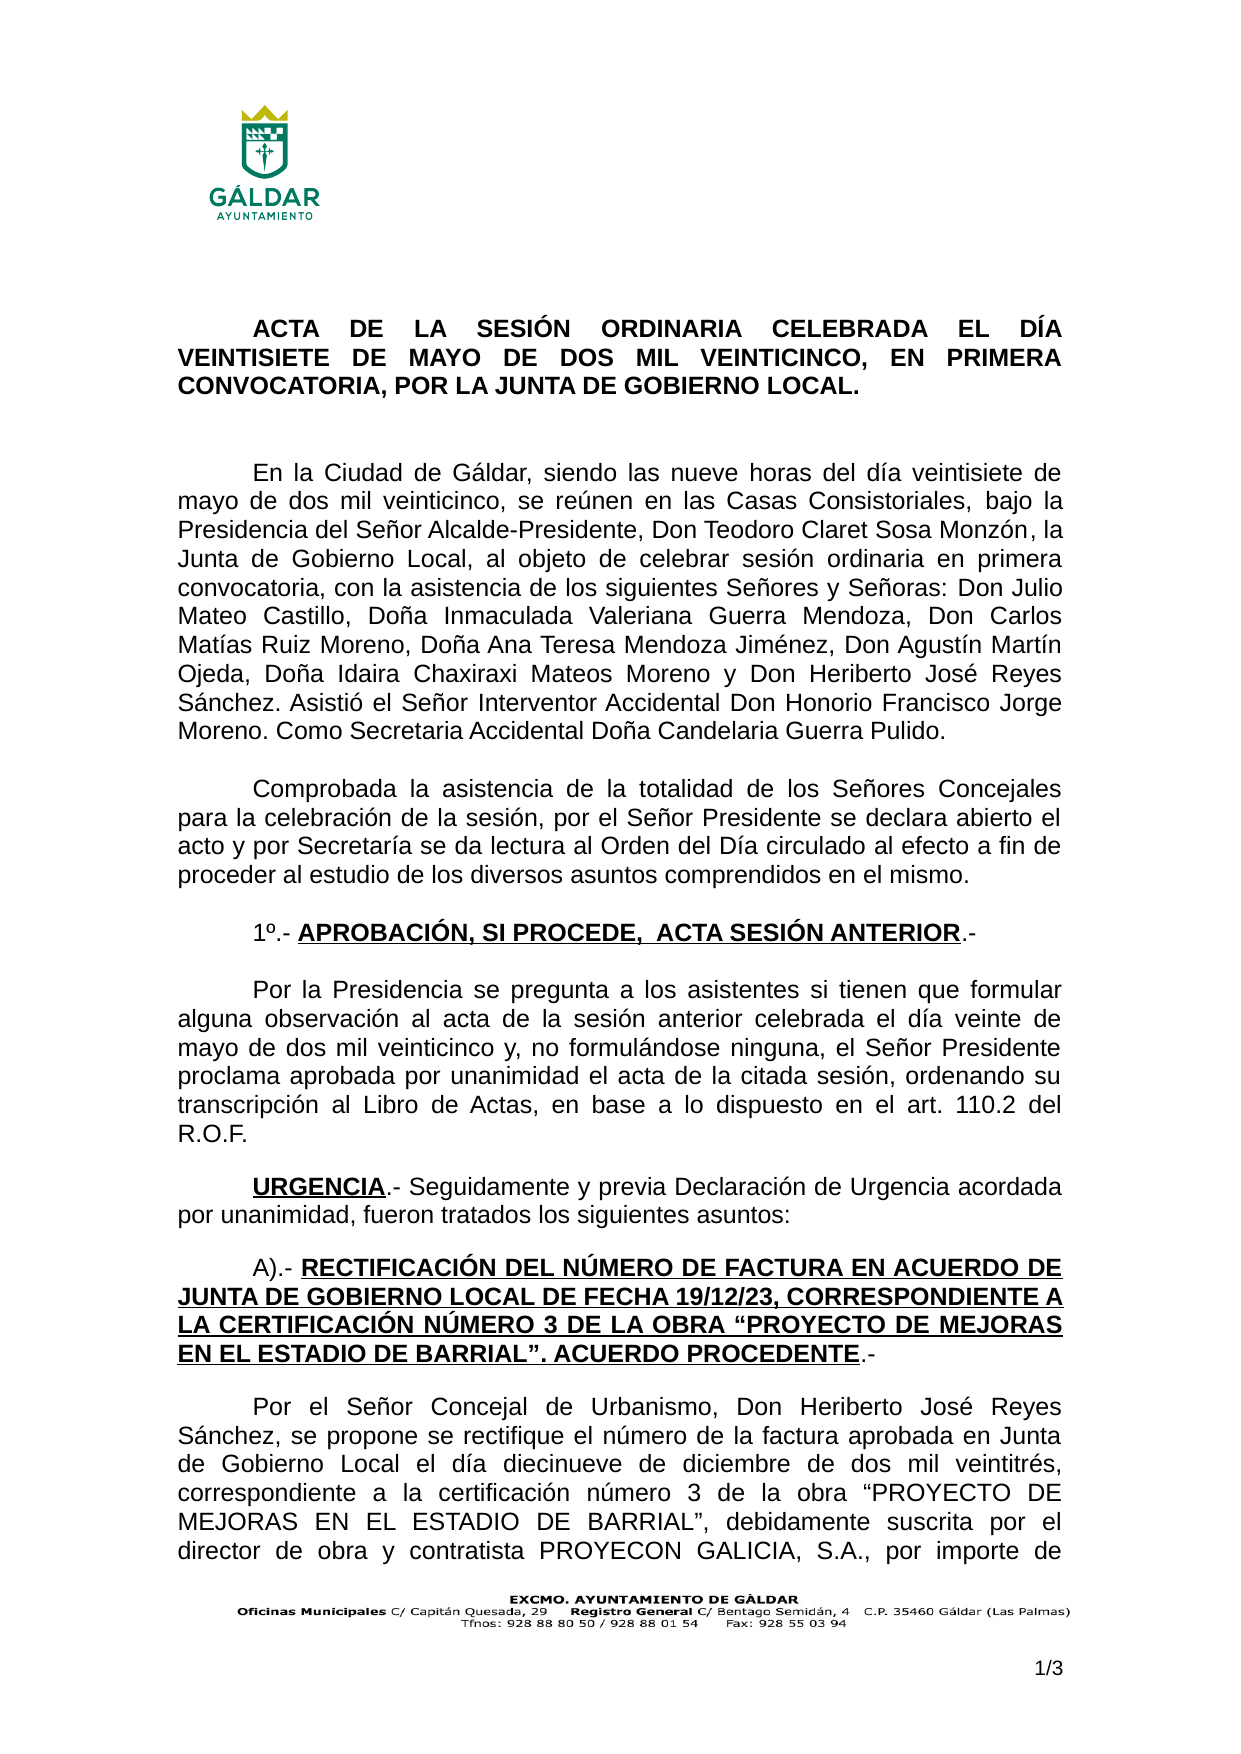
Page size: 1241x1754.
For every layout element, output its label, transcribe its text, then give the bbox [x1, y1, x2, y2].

text Por el Señor Concejal de Urbanismo, Don Heriberto José Reyes Sánchez, se propone se rectifique el número de la factura aprobada en Junta de Gobierno Local el día diecinueve de diciembre de dos mil veintitrés, correspondiente a la certificación número 3 de la obra “PROYECTO DE MEJORAS EN EL ESTADIO DE BARRIAL”, debidamente suscrita por el director de obra y contratista PROYECON GALICIA, S.A., por importe de [177, 1392, 1063, 1564]
text EN EL ESTADIO DE BARRIAL”. ACUERDO PROCEDENTE.- [177, 1336, 1063, 1368]
picture [188, 77, 340, 257]
text A).- RECTIFICACIÓN DEL NÚMERO DE FACTURA EN ACUERDO DE JUNTA DE GOBIERNO LOCAL DE FECHA 19/12/23, CORRESPONDIENTE A [177, 1253, 1063, 1307]
text ACTA DE LA SESIÓN ORDINARIA CELEBRADA EL DÍA VEINTISIETE DE MAYO DE DOS MIL VEINTICINCO, EN PRIMERA CONVOCATORIA, POR LA JUNTA DE GOBIERNO LOCAL. [177, 314, 1063, 400]
text En la Ciudad de Gáldar, siendo las nueve horas del día veintisiete de mayo de dos mil veinticinco, se reúnen en las Casas Consistoriales, bajo la Presidencia del Señor Alcalde-Presidente, Don Teodoro Claret Sosa Monzón, la Junta de Gobierno Local, al objeto de celebrar sesión ordinaria en primera convocatoria, con la asistencia de los siguientes Señores y Señoras: Don Julio Mateo Castillo, Doña Inmaculada Valeriana Guerra Mendoza, Don Carlos Matías Ruiz Moreno, Doña Ana Teresa Mendoza Jiménez, Don Agustín Martín Ojeda, Doña Idaira Chaxiraxi Mateos Moreno y Don Heriberto José Reyes Sánchez. Asistió el Señor Interventor Accidental Don Honorio Francisco Jorge Moreno. Como Secretaria Accidental Doña Candelaria Guerra Pulido. [177, 458, 1063, 745]
text Por la Presidencia se pregunta a los asistentes si tienen que formular alguna observación al acta de la sesión anterior celebrada el día veinte de mayo de dos mil veinticinco y, no formulándose ninguna, el Señor Presidente proclama aprobada por unanimidad el acta de la citada sesión, ordenando su transcripción al Libro de Actas, en base a lo dispuesto en el art. 110.2 del R.O.F. [177, 975, 1063, 1148]
picture [247, 1594, 1073, 1628]
text LA CERTIFICACIÓN NÚMERO 3 DE LA OBRA “PROYECTO DE MEJORAS [177, 1308, 1063, 1335]
text Comprobada la asistencia de la totalidad de los Señores Concejales para la celebración de la sesión, por el Señor Presidente se declara abierto el acto y por Secretaría se da lectura al Orden del Día circulado al efecto a fin de proceder al estudio de los diversos asuntos comprendidos en el mismo. [177, 774, 1063, 889]
text URGENCIA.- Seguidamente y previa Declaración de Urgencia acordada por unanimidad, fueron tratados los siguientes asuntos: [177, 1172, 1063, 1229]
text 1º.- APROBACIÓN, SI PROCEDE, ACTA SESIÓN ANTERIOR.- [177, 918, 1063, 946]
